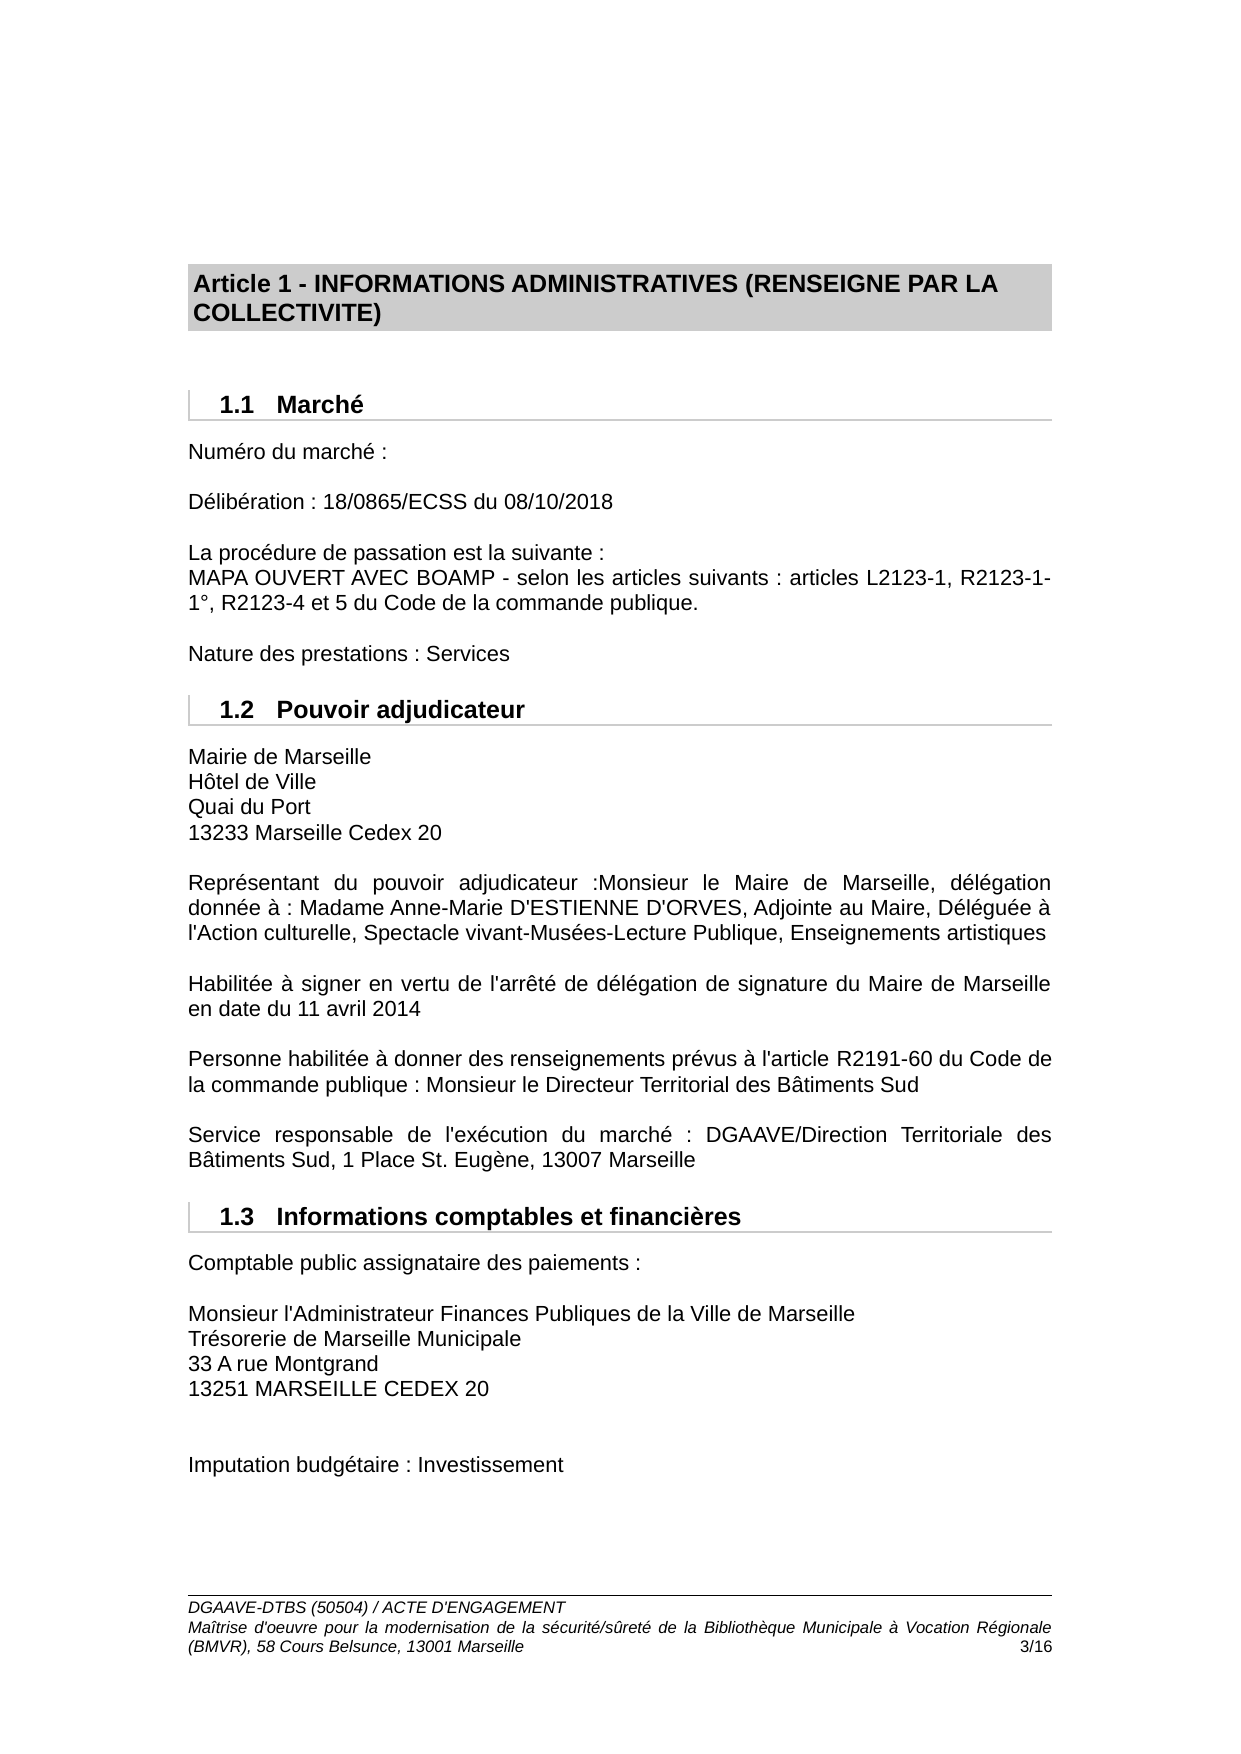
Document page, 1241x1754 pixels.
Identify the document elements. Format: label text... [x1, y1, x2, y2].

text Trésorerie de Marseille Municipale [188, 1326, 1052, 1351]
text Hôtel de Ville [188, 769, 1052, 794]
text Délibération : 18/0865/ECSS du 08/10/2018 [188, 489, 1052, 514]
subtitle Informations comptables et financières [190, 1202, 1052, 1231]
text Monsieur l'Administrateur Finances Publiques de la Ville de Marseille [188, 1301, 1052, 1326]
text Service responsable de l'exécution du marché : DGAAVE/Direction Territoriale des Bâtiments Sud, 1 Place St. Eugène, 13007 Marseille [188, 1122, 1052, 1172]
text Quai du Port [188, 794, 1052, 819]
subtitle Marché [190, 390, 1052, 419]
text Imputation budgétaire : Investissement [188, 1452, 1052, 1477]
text 13251 MARSEILLE CEDEX 20 [188, 1376, 1052, 1402]
text Habilitée à signer en vertu de l'arrêté de délégation de signature du Maire de Marseille en date du 11 avril 2014 [188, 971, 1052, 1021]
text Nature des prestations : Services [188, 641, 1052, 666]
text MAPA OUVERT AVEC BOAMP - selon les articles suivants : articles L2123-1, R2123-1-1°, R2123-4 et 5 du Code de la commande publique. [188, 565, 1052, 615]
text 33 A rue Montgrand [188, 1351, 1052, 1376]
text Mairie de Marseille [188, 744, 1052, 769]
text Personne habilitée à donner des renseignements prévus à l'article R2191-60 du Code de la commande publique : Monsieur le Directeur Territorial des Bâtiments Sud [188, 1046, 1052, 1097]
text Comptable public assignataire des paiements : [188, 1250, 1052, 1276]
text 13233 Marseille Cedex 20 [188, 819, 1052, 844]
text Représentant du pouvoir adjudicateur :Monsieur le Maire de Marseille, délégation donnée à : Madame Anne-Marie D'ESTIENNE D'ORVES, Adjointe au Maire, Déléguée à l'Action culturelle, Spectacle vivant-Musées-Lecture Publique, Enseignements artistiques [188, 870, 1052, 945]
text Numéro du marché : [188, 439, 1052, 464]
subtitle INFORMATIONS ADMINISTRATIVES (RENSEIGNE PAR LA COLLECTIVITE) [190, 266, 1050, 329]
subtitle Pouvoir adjudicateur [190, 695, 1052, 724]
text La procédure de passation est la suivante : [188, 540, 1052, 565]
